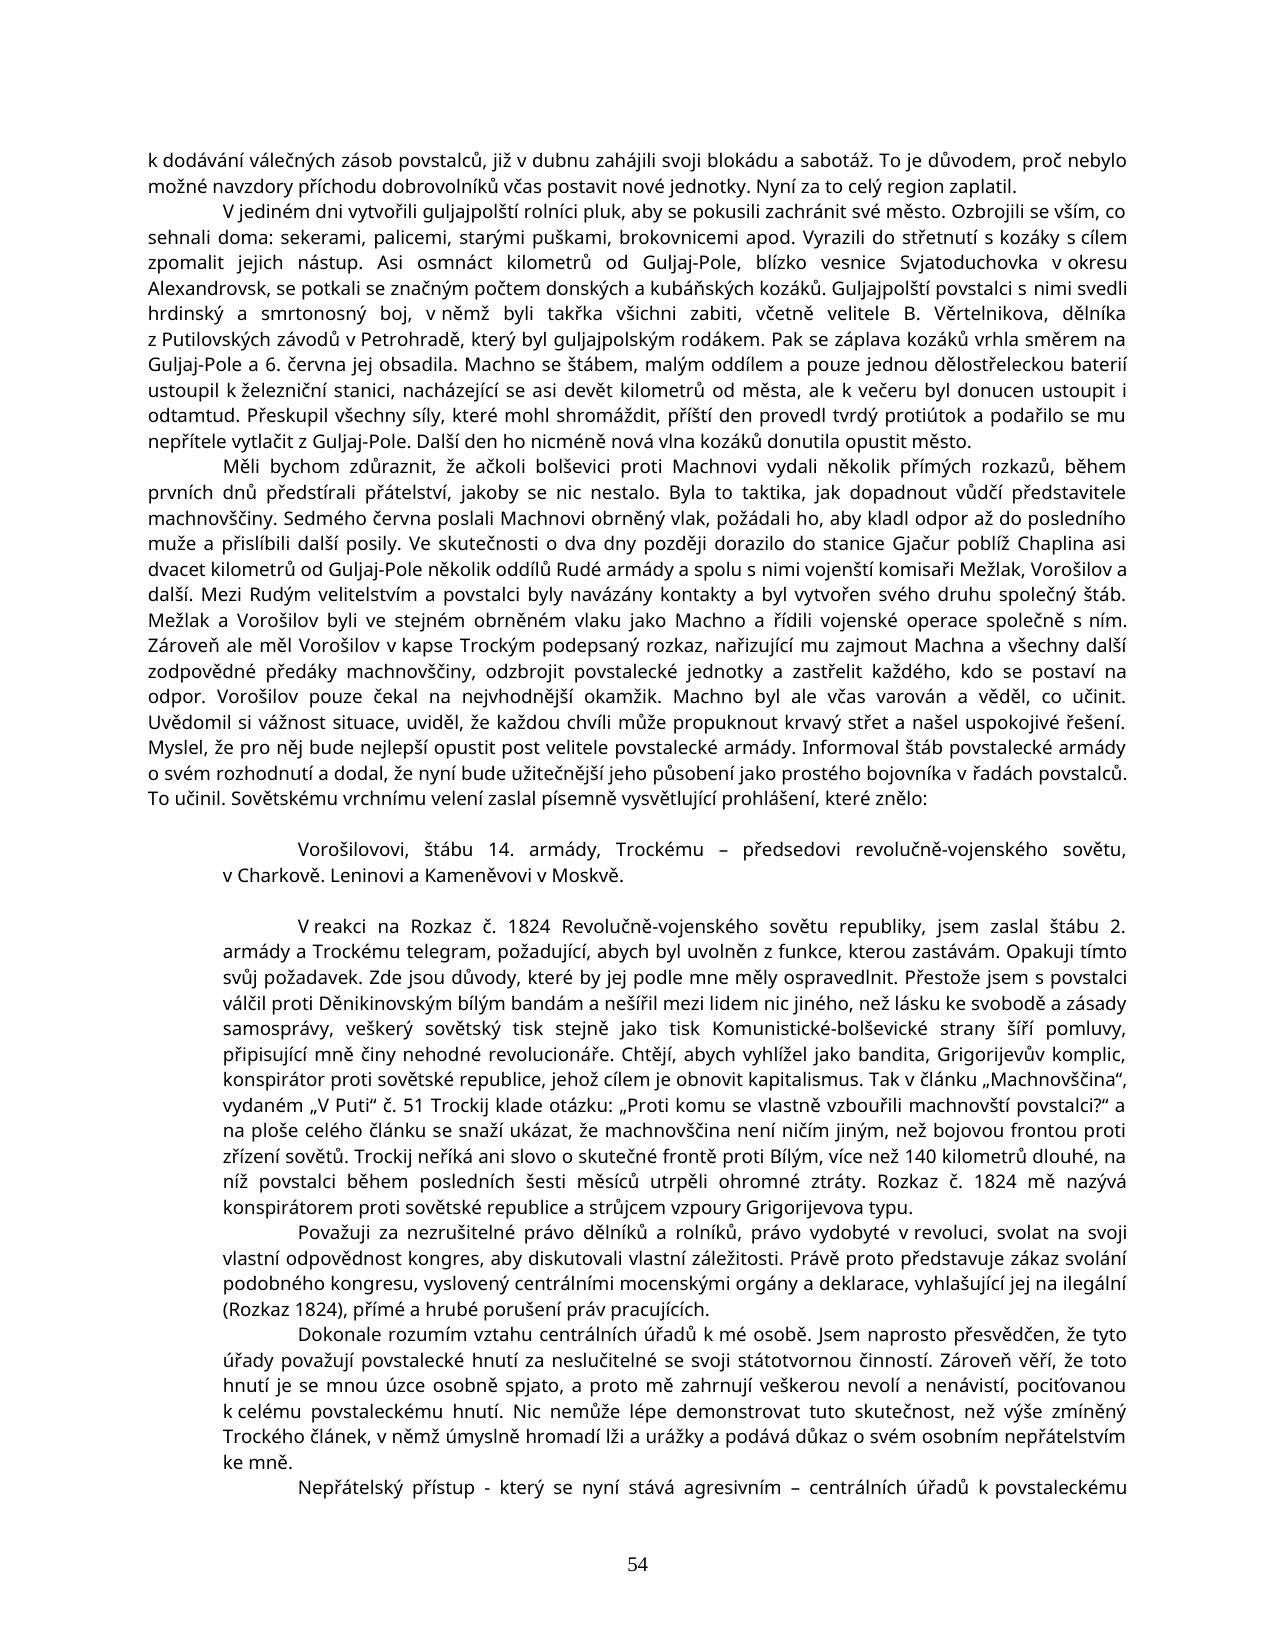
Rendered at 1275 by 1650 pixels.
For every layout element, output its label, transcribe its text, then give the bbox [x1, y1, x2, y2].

text Nepřátelský přístup - který se nyní stává agresivním – centrálních úřadů k povstaleckému [223, 1475, 1127, 1500]
text Měli bychom zdůraznit, že ačkoli bolševici proti Machnovi vydali několik přímých rozkazů, během prvních dnů předstírali přátelství, jakoby se nic nestalo. Byla to taktika, jak dopadnout vůdčí představitele machnovščiny. Sedmého června poslali Machnovi obrněný vlak, požádali ho, aby kladl odpor až do posledního muže a přislíbili další posily. Ve skutečnosti o dva dny později dorazilo do stanice Gjačur poblíž Chaplina asi dvacet kilometrů od Guljaj-Pole několik oddílů Rudé armády a spolu s nimi vojenští komisaři Mežlak, Vorošilov a další. Mezi Rudým velitelstvím a povstalci byly navázány kontakty a byl vytvořen svého druhu společný štáb. Mežlak a Vorošilov byli ve stejném obrněném vlaku jako Machno a řídili vojenské operace společně s ním. Zároveň ale měl Vorošilov v kapse Trockým podepsaný rozkaz, nařizující mu zajmout Machna a všechny další zodpovědné předáky machnovščiny, odzbrojit povstalecké jednotky a zastřelit každého, kdo se postaví na odpor. Vorošilov pouze čekal na nejvhodnější okamžik. Machno byl ale včas varován a věděl, co učinit. Uvědomil si vážnost situace, uviděl, že každou chvíli může propuknout krvavý střet a našel uspokojivé řešení. Myslel, že pro něj bude nejlepší opustit post velitele povstalecké armády. Informoval štáb povstalecké armády o svém rozhodnutí a dodal, že nyní bude užitečnější jeho působení jako prostého bojovníka v řadách povstalců. To učinil. Sovětskému vrchnímu velení zaslal písemně vysvětlující prohlášení, které znělo: [148, 454, 1127, 811]
text Dokonale rozumím vztahu centrálních úřadů k mé osobě. Jsem naprosto přesvědčen, že tyto úřady považují povstalecké hnutí za neslučitelné se svoji státotvornou činností. Zároveň věří, že toto hnutí je se mnou úzce osobně spjato, a proto mě zahrnují veškerou nevolí a nenávistí, pociťovanou k celému povstaleckému hnutí. Nic nemůže lépe demonstrovat tuto skutečnost, než výše zmíněný Trockého článek, v němž úmyslně hromadí lži a urážky a podává důkaz o svém osobním nepřátelstvím ke mně. [223, 1322, 1127, 1475]
text V jediném dni vytvořili guljajpolští rolníci pluk, aby se pokusili zachránit své město. Ozbrojili se vším, co sehnali doma: sekerami, palicemi, starými puškami, brokovnicemi apod. Vyrazili do střetnutí s kozáky s cílem zpomalit jejich nástup. Asi osmnáct kilometrů od Guljaj-Pole, blízko vesnice Svjatoduchovka v okresu Alexandrovsk, se potkali se značným počtem donských a kubáňských kozáků. Guljajpolští povstalci s nimi svedli hrdinský a smrtonosný boj, v němž byli takřka všichni zabiti, včetně velitele B. Věrtelnikova, dělníka z Putilovských závodů v Petrohradě, který byl guljajpolským rodákem. Pak se záplava kozáků vrhla směrem na Guljaj-Pole a 6. června jej obsadila. Machno se štábem, malým oddílem a pouze jednou dělostřeleckou baterií ustoupil k železniční stanici, nacházející se asi devět kilometrů od města, ale k večeru byl donucen ustoupit i odtamtud. Přeskupil všechny síly, které mohl shromáždit, příští den provedl tvrdý protiútok a podařilo se mu nepřítele vytlačit z Guljaj-Pole. Další den ho nicméně nová vlna kozáků donutila opustit město. [148, 199, 1127, 454]
text k dodávání válečných zásob povstalců, již v dubnu zahájili svoji blokádu a sabotáž. To je důvodem, proč nebylo možné navzdory příchodu dobrovolníků včas postavit nové jednotky. Nyní za to celý region zaplatil. [148, 148, 1127, 199]
text Považuji za nezrušitelné právo dělníků a rolníků, právo vydobyté v revoluci, svolat na svoji vlastní odpovědnost kongres, aby diskutovali vlastní záležitosti. Právě proto představuje zákaz svolání podobného kongresu, vyslovený centrálními mocenskými orgány a deklarace, vyhlašující jej na ilegální (Rozkaz 1824), přímé a hrubé porušení práv pracujících. [223, 1219, 1127, 1322]
text V reakci na Rozkaz č. 1824 Revolučně-vojenského sovětu republiky, jsem zaslal štábu 2. armády a Trockému telegram, požadující, abych byl uvolněn z funkce, kterou zastávám. Opakuji tímto svůj požadavek. Zde jsou důvody, které by jej podle mne měly ospravedlnit. Přestože jsem s povstalci válčil proti Děnikinovským bílým bandám a nešířil mezi lidem nic jiného, než lásku ke svobodě a zásady samosprávy, veškerý sovětský tisk stejně jako tisk Komunistické-bolševické strany šíří pomluvy, připisující mně činy nehodné revolucionáře. Chtějí, abych vyhlížel jako bandita, Grigorijevův komplic, konspirátor proti sovětské republice, jehož cílem je obnovit kapitalismus. Tak v článku „Machnovščina“, vydaném „V Puti“ č. 51 Trockij klade otázku: „Proti komu se vlastně vzbouřili machnovští povstalci?“ a na ploše celého článku se snaží ukázat, že machnovščina není ničím jiným, než bojovou frontou proti zřízení sovětů. Trockij neříká ani slovo o skutečné frontě proti Bílým, více než 140 kilometrů dlouhé, na níž povstalci během posledních šesti měsíců utrpěli ohromné ztráty. Rozkaz č. 1824 mě nazývá konspirátorem proti sovětské republice a strůjcem vzpoury Grigorijevova typu. [223, 913, 1127, 1219]
text Vorošilovovi, štábu 14. armády, Trockému – předsedovi revolučně-vojenského sovětu, v Charkově. Leninovi a Kameněvovi v Moskvě. [223, 837, 1127, 888]
